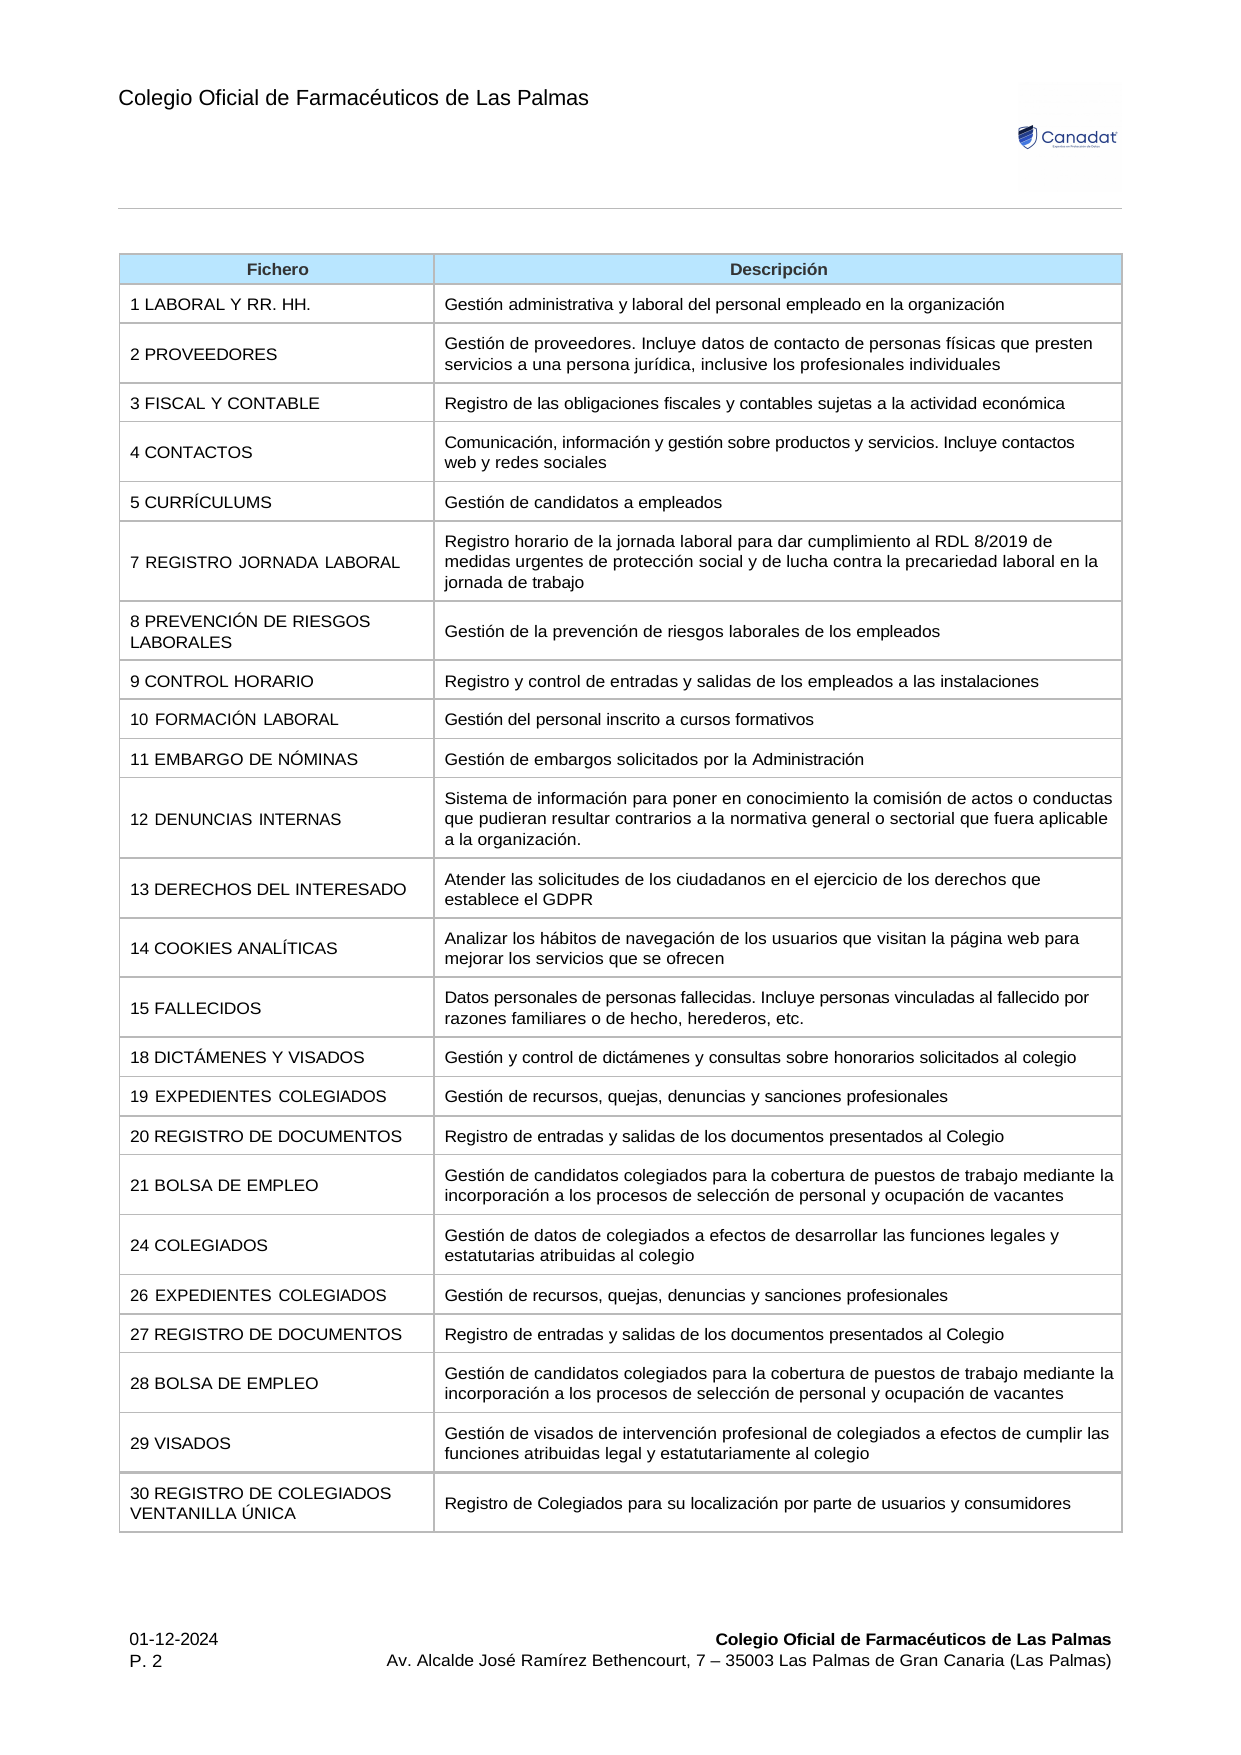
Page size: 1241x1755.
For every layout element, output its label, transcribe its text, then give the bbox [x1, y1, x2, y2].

table_cell 13 DERECHOS DEL INTERESADO [120, 859, 433, 917]
table_cell Registro de entradas y salidas de los documentos presentados al Colegio [435, 1315, 1121, 1352]
table_cell Gestión de la prevención de riesgos laborales de los empleados [435, 602, 1121, 659]
table_cell 4 CONTACTOS [120, 422, 433, 481]
table_cell 14 COOKIES ANALÍTICAS [120, 919, 433, 976]
table_cell Gestión de candidatos colegiados para la cobertura de puestos de trabajo mediante la incorporación a los procesos de selección de personal y ocupación de vacantes [435, 1353, 1121, 1412]
table_cell Registro horario de la jornada laboral para dar cumplimiento al RDL 8/2019 de medidas urgentes de protección social y de lucha contra la precariedad laboral en la jornada de trabajo [435, 522, 1121, 600]
table_cell 26 EXPEDIENTES COLEGIADOS [120, 1275, 433, 1313]
table_cell Gestión de recursos, quejas, denuncias y sanciones profesionales [435, 1275, 1121, 1313]
table_cell 30 REGISTRO DE COLEGIADOS VENTANILLA ÚNICA [120, 1474, 433, 1531]
table_cell Registro y control de entradas y salidas de los empleados a las instalaciones [435, 661, 1121, 698]
table_cell 27 REGISTRO DE DOCUMENTOS [120, 1315, 433, 1352]
table_cell Registro de Colegiados para su localización por parte de usuarios y consumidores [435, 1474, 1121, 1531]
table_cell 7 REGISTRO JORNADA LABORAL [120, 522, 433, 600]
table_cell Gestión de proveedores. Incluye datos de contacto de personas físicas que presten servicios a una persona jurídica, inclusive los profesionales individuales [435, 324, 1121, 382]
table_header Fichero [120, 255, 433, 283]
table_cell 28 BOLSA DE EMPLEO [120, 1353, 433, 1412]
table_cell 3 FISCAL Y CONTABLE [120, 384, 433, 421]
table_cell 9 CONTROL HORARIO [120, 661, 433, 698]
table_cell Gestión de candidatos colegiados para la cobertura de puestos de trabajo mediante la incorporación a los procesos de selección de personal y ocupación de vacantes [435, 1155, 1121, 1214]
table_cell 24 COLEGIADOS [120, 1215, 433, 1274]
table_cell Registro de entradas y salidas de los documentos presentados al Colegio [435, 1117, 1121, 1154]
table_cell Gestión de embargos solicitados por la Administración [435, 739, 1121, 777]
table_cell Atender las solicitudes de los ciudadanos en el ejercicio de los derechos que establece el GDPR [435, 859, 1121, 917]
table_cell Gestión de recursos, quejas, denuncias y sanciones profesionales [435, 1077, 1121, 1114]
table_cell Comunicación, información y gestión sobre productos y servicios. Incluye contactos web y redes sociales [435, 422, 1121, 481]
table_cell Gestión del personal inscrito a cursos formativos [435, 700, 1121, 738]
table_cell Gestión de candidatos a empleados [435, 482, 1121, 520]
table_cell 15 FALLECIDOS [120, 978, 433, 1036]
table_cell 18 DICTÁMENES Y VISADOS [120, 1038, 433, 1076]
table_header Descripción [435, 255, 1121, 283]
table_cell 20 REGISTRO DE DOCUMENTOS [120, 1117, 433, 1154]
table_cell 29 VISADOS [120, 1413, 433, 1471]
table_cell Analizar los hábitos de navegación de los usuarios que visitan la página web para mejorar los servicios que se ofrecen [435, 919, 1121, 976]
table_cell 12 DENUNCIAS INTERNAS [120, 778, 433, 857]
table_cell Registro de las obligaciones fiscales y contables sujetas a la actividad económica [435, 384, 1121, 421]
table_cell Sistema de información para poner en conocimiento la comisión de actos o conductas que pudieran resultar contrarios a la normativa general o sectorial que fuera aplicable a la organización. [435, 778, 1121, 857]
table_cell Gestión administrativa y laboral del personal empleado en la organización [435, 285, 1121, 322]
table_cell 8 PREVENCIÓN DE RIESGOS LABORALES [120, 602, 433, 659]
table_cell Datos personales de personas fallecidas. Incluye personas vinculadas al fallecido por razones familiares o de hecho, herederos, etc. [435, 978, 1121, 1036]
table_cell Gestión de visados de intervención profesional de colegiados a efectos de cumplir las funciones atribuidas legal y estatutariamente al colegio [435, 1413, 1121, 1471]
table_cell Gestión de datos de colegiados a efectos de desarrollar las funciones legales y estatutarias atribuidas al colegio [435, 1215, 1121, 1274]
table_cell 2 PROVEEDORES [120, 324, 433, 382]
table_cell 11 EMBARGO DE NÓMINAS [120, 739, 433, 777]
table_cell Gestión y control de dictámenes y consultas sobre honorarios solicitados al colegio [435, 1038, 1121, 1076]
table_cell 21 BOLSA DE EMPLEO [120, 1155, 433, 1214]
table_cell 5 CURRÍCULUMS [120, 482, 433, 520]
table_cell 10 FORMACIÓN LABORAL [120, 700, 433, 738]
table_cell 1 LABORAL Y RR. HH. [120, 285, 433, 322]
table_cell 19 EXPEDIENTES COLEGIADOS [120, 1077, 433, 1114]
